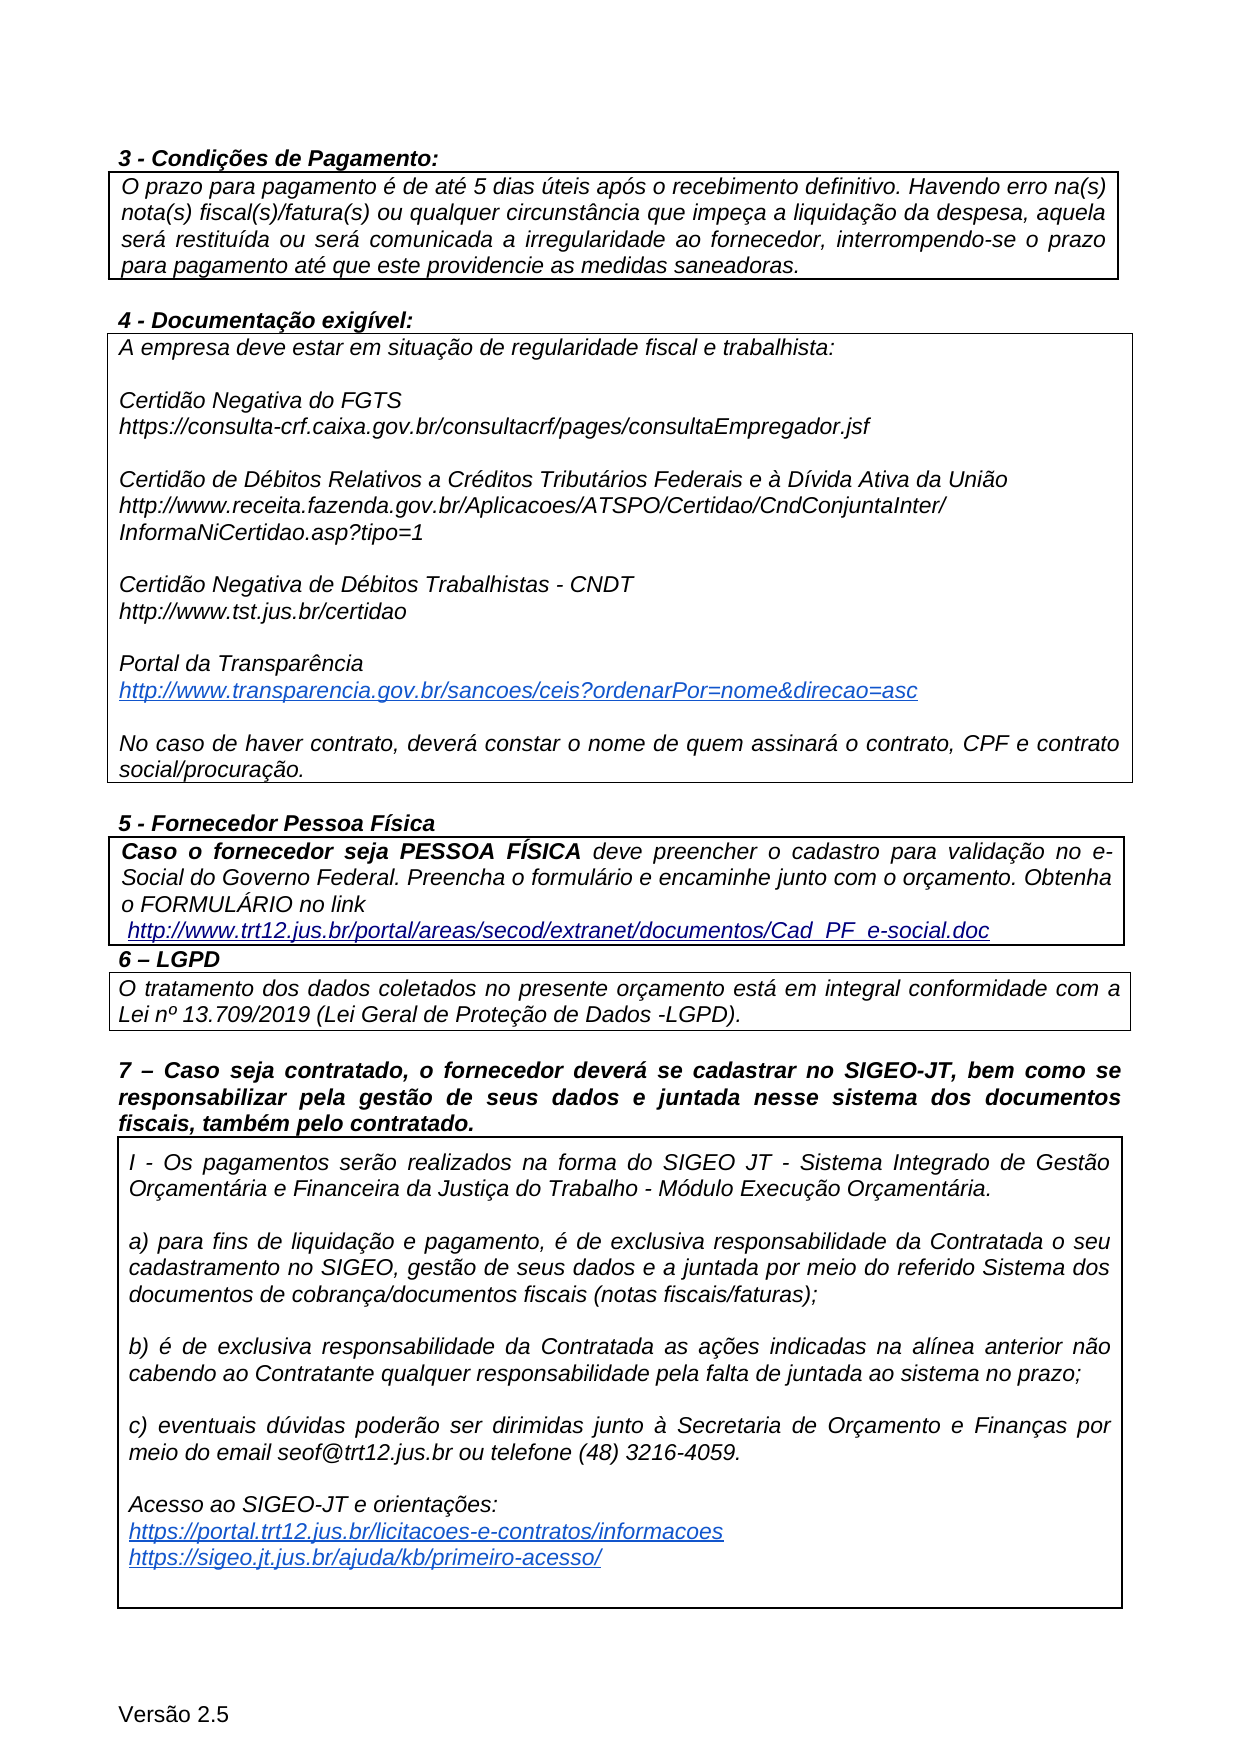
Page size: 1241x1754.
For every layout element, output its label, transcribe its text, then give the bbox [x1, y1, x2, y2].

table_header A empresa deve estar em situação de regularidade fiscal e trabalhista: Certidão Negativa do FGTS https://consulta-crf.caixa.gov.br/consultacrf/pages/consultaEmpregador.jsf Certidão de Débitos Relativos a Créditos Tributários Federais e à Dívida Ativa da União http://www.receita.fazenda.gov.br/Aplicacoes/ATSPO/Certidao/CndConjuntaInter/InformaNiCertidao.asp?tipo=1 Certidão Negativa de Débitos Trabalhistas - CNDT http://www.tst.jus.br/certidao Portal da Transparência http://www.transparencia.gov.br/sancoes/ceis?ordenarPor=nome&direcao=asc No caso de haver contrato, deverá constar o nome de quem assinará o contrato, CPF e contrato social/procuração. [108, 334, 1132, 782]
text 5 - Fornecedor Pessoa Física [118, 809, 1122, 836]
text O tratamento dos dados coletados no presente orçamento está em integral conformidade com a Lei nº 13.709/2019 (Lei Geral de Proteção de Dados -LGPD). [110, 973, 1130, 1030]
text 6 – LGPD [118, 946, 1122, 972]
table_header Caso o fornecedor seja PESSOA FÍSICA deve preencher o cadastro para validação no e-Social do Governo Federal. Preencha o formulário e encaminhe junto com o orçamento. Obtenha o FORMULÁRIO no link http://www.trt12.jus.br/portal/areas/secod/extranet/documentos/Cad_PF_e-social.doc [110, 838, 1123, 943]
table_header O prazo para pagamento é de até 5 dias úteis após o recebimento definitivo. Havendo erro na(s) nota(s) fiscal(s)/fatura(s) ou qualquer circunstância que impeça a liquidação da despesa, aquela será restituída ou será comunicada a irregularidade ao fornecedor, interrompendo-se o prazo para pagamento até que este providencie as medidas saneadoras. [110, 173, 1117, 278]
text 7 – Caso seja contratado, o fornecedor deverá se cadastrar no SIGEO-JT, bem como se responsabilizar pela gestão de seus dados e juntada nesse sistema dos documentos fiscais, também pelo contratado. [118, 1057, 1122, 1136]
text 3 - Condições de Pagamento: [118, 144, 1122, 171]
text 4 - Documentação exigível: [118, 307, 1122, 333]
table_header I - Os pagamentos serão realizados na forma do SIGEO JT - Sistema Integrado de Gestão Orçamentária e Financeira da Justiça do Trabalho - Módulo Execução Orçamentária. a) para fins de liquidação e pagamento, é de exclusiva responsabilidade da Contratada o seu cadastramento no SIGEO, gestão de seus dados e a juntada por meio do referido Sistema dos documentos de cobrança/documentos fiscais (notas fiscais/faturas); b) é de exclusiva responsabilidade da Contratada as ações indicadas na alínea anterior não cabendo ao Contratante qualquer responsabilidade pela falta de juntada ao sistema no prazo; c) eventuais dúvidas poderão ser dirimidas junto à Secretaria de Orçamento e Finanças por meio do email seof@trt12.jus.br ou telefone (48) 3216-4059. Acesso ao SIGEO-JT e orientações: https://portal.trt12.jus.br/licitacoes-e-contratos/informacoes https://sigeo.jt.jus.br/ajuda/kb/primeiro-acesso/ [119, 1138, 1121, 1607]
